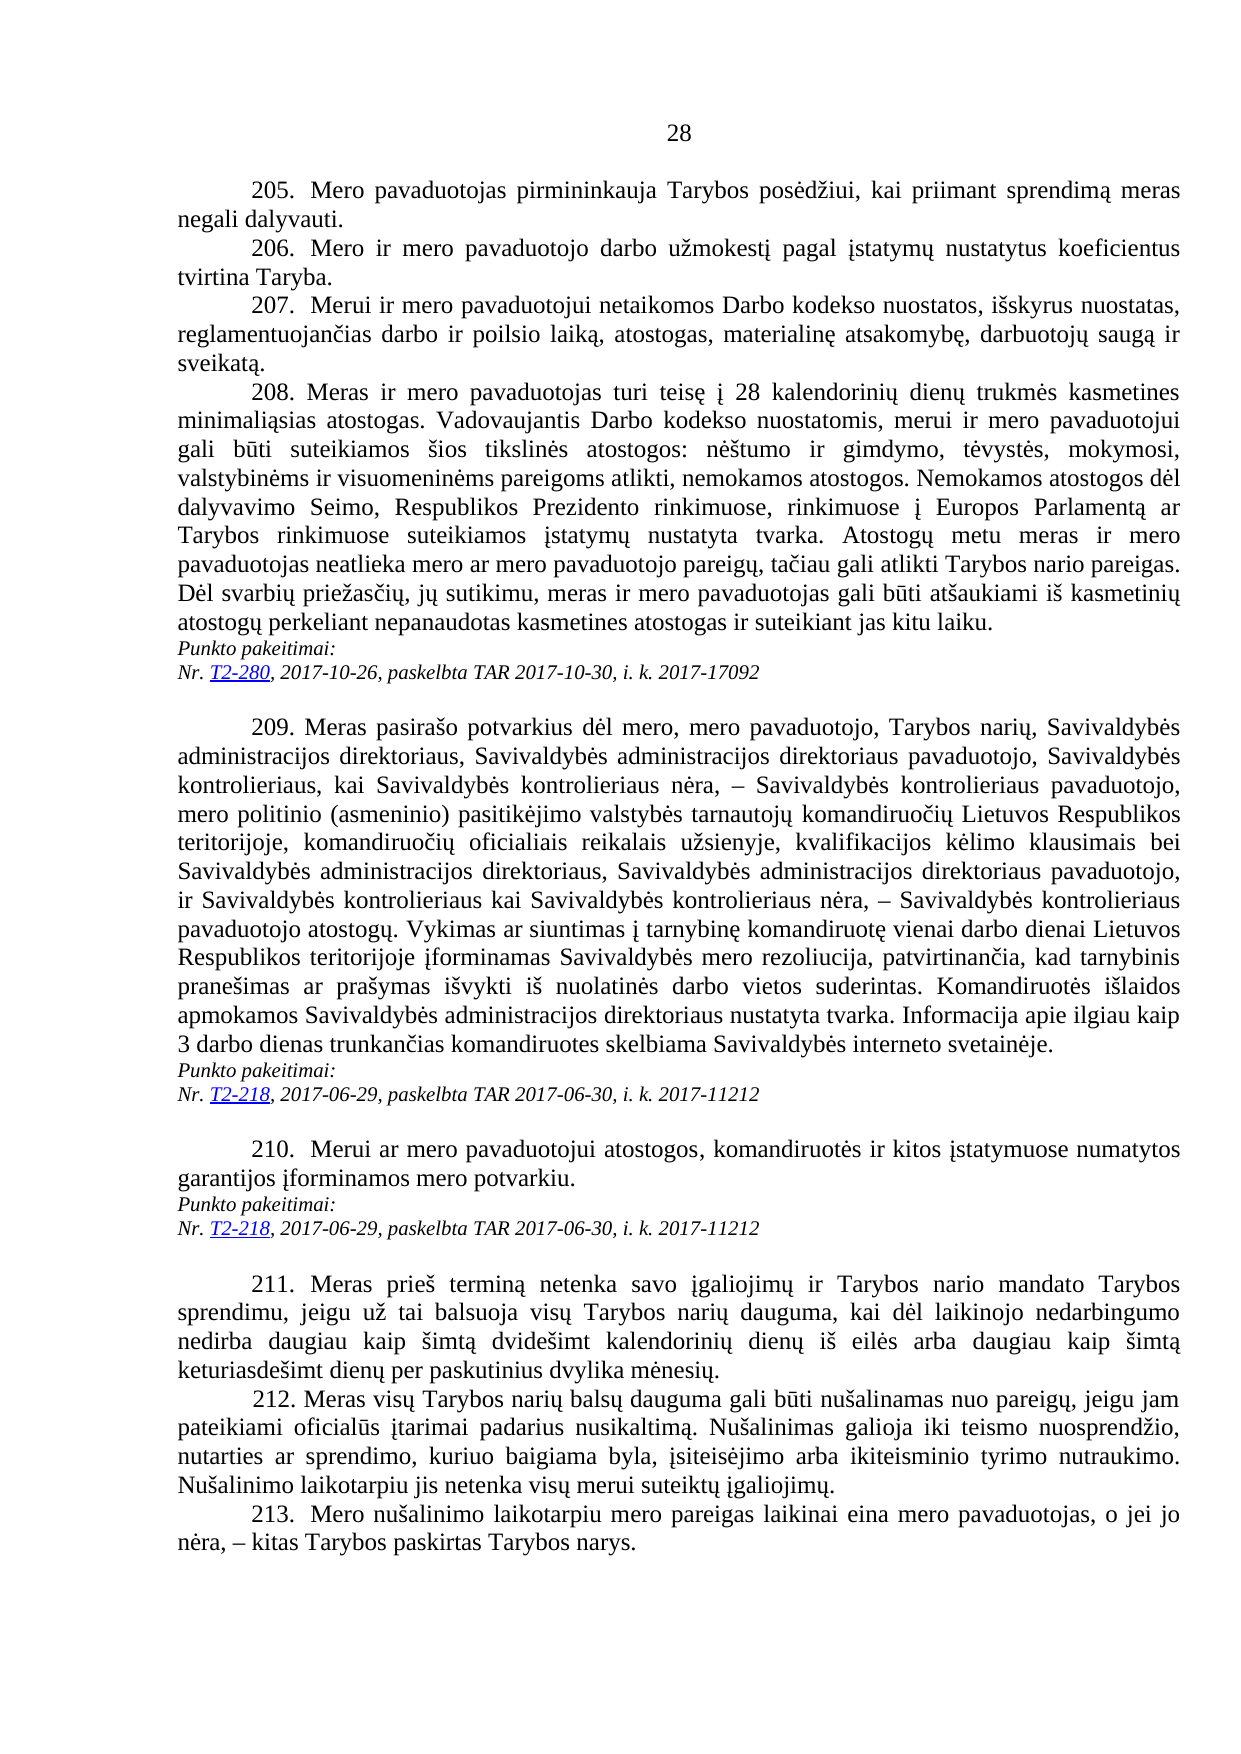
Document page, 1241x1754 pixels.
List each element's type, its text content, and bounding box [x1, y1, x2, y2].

text 208. Meras ir mero pavaduotojas turi teisę į 28 kalendorinių dienų trukmės kasmetines minimaliąsias atostogas. Vadovaujantis Darbo kodekso nuostatomis, merui ir mero pavaduotojui gali būti suteikiamos šios tikslinės atostogos: nėštumo ir gimdymo, tėvystės, mokymosi, valstybinėms ir visuomeninėms pareigoms atlikti, nemokamos atostogos. Nemokamos atostogos dėl dalyvavimo Seimo, Respublikos Prezidento rinkimuose, rinkimuose į Europos Parlamentą ar Tarybos rinkimuose suteikiamos įstatymų nustatyta tvarka. Atostogų metu meras ir mero pavaduotojas neatlieka mero ar mero pavaduotojo pareigų, tačiau gali atlikti Tarybos nario pareigas. Dėl svarbių priežasčių, jų sutikimu, meras ir mero pavaduotojas gali būti atšaukiami iš kasmetinių atostogų perkeliant nepanaudotas kasmetines atostogas ir suteikiant jas kitu laiku. [177, 377, 1181, 636]
text 211. Meras prieš terminą netenka savo įgaliojimų ir Tarybos nario mandato Tarybos sprendimu, jeigu už tai balsuoja visų Tarybos narių dauguma, kai dėl laikinojo nedarbingumo nedirba daugiau kaip šimtą dvidešimt kalendorinių dienų iš eilės arba daugiau kaip šimtą keturiasdešimt dienų per paskutinius dvylika mėnesių. [177, 1269, 1181, 1384]
text 212. Meras visų Tarybos narių balsų dauguma gali būti nušalinamas nuo pareigų, jeigu jam pateikiami oficialūs įtarimai padarius nusikaltimą. Nušalinimas galioja iki teismo nuosprendžio, nutarties ar sprendimo, kuriuo baigiama byla, įsiteisėjimo arba ikiteisminio tyrimo nutraukimo. Nušalinimo laikotarpiu jis netenka visų merui suteiktų įgaliojimų. [177, 1384, 1181, 1499]
text Punkto pakeitimai: [177, 1192, 1181, 1216]
text 210. Merui ar mero pavaduotojui atostogos, komandiruotės ir kitos įstatymuose numatytos garantijos įforminamos mero potvarkiu. [177, 1134, 1181, 1192]
text Punkto pakeitimai: [177, 636, 1181, 660]
text 206. Mero ir mero pavaduotojo darbo užmokestį pagal įstatymų nustatytus koeficientus tvirtina Taryba. [177, 233, 1181, 291]
text Nr. T2-218, 2017-06-29, paskelbta TAR 2017-06-30, i. k. 2017-11212 [177, 1216, 1181, 1240]
text 207. Merui ir mero pavaduotojui netaikomos Darbo kodekso nuostatos, išskyrus nuostatas, reglamentuojančias darbo ir poilsio laiką, atostogas, materialinę atsakomybę, darbuotojų saugą ir sveikatą. [177, 291, 1181, 377]
text 209. Meras pasirašo potvarkius dėl mero, mero pavaduotojo, Tarybos narių, Savivaldybės administracijos direktoriaus, Savivaldybės administracijos direktoriaus pavaduotojo, Savivaldybės kontrolieriaus, kai Savivaldybės kontrolieriaus nėra, – Savivaldybės kontrolieriaus pavaduotojo, mero politinio (asmeninio) pasitikėjimo valstybės tarnautojų komandiruočių Lietuvos Respublikos teritorijoje, komandiruočių oficialiais reikalais užsienyje, kvalifikacijos kėlimo klausimais bei Savivaldybės administracijos direktoriaus, Savivaldybės administracijos direktoriaus pavaduotojo, ir Savivaldybės kontrolieriaus kai Savivaldybės kontrolieriaus nėra, – Savivaldybės kontrolieriaus pavaduotojo atostogų. Vykimas ar siuntimas į tarnybinę komandiruotę vienai darbo dienai Lietuvos Respublikos teritorijoje įforminamas Savivaldybės mero rezoliucija, patvirtinančia, kad tarnybinis pranešimas ar prašymas išvykti iš nuolatinės darbo vietos suderintas. Komandiruotės išlaidos apmokamos Savivaldybės administracijos direktoriaus nustatyta tvarka. Informacija apie ilgiau kaip 3 darbo dienas trunkančias komandiruotes skelbiama Savivaldybės interneto svetainėje. [177, 712, 1181, 1057]
text Nr. T2-218, 2017-06-29, paskelbta TAR 2017-06-30, i. k. 2017-11212 [177, 1082, 1181, 1106]
text 205. Mero pavaduotojas pirmininkauja Tarybos posėdžiui, kai priimant sprendimą meras negali dalyvauti. [177, 176, 1181, 233]
text 213. Mero nušalinimo laikotarpiu mero pareigas laikinai eina mero pavaduotojas, o jei jo nėra, – kitas Tarybos paskirtas Tarybos narys. [177, 1499, 1181, 1556]
text Punkto pakeitimai: [177, 1057, 1181, 1082]
text Nr. T2-280, 2017-10-26, paskelbta TAR 2017-10-30, i. k. 2017-17092 [177, 660, 1181, 684]
